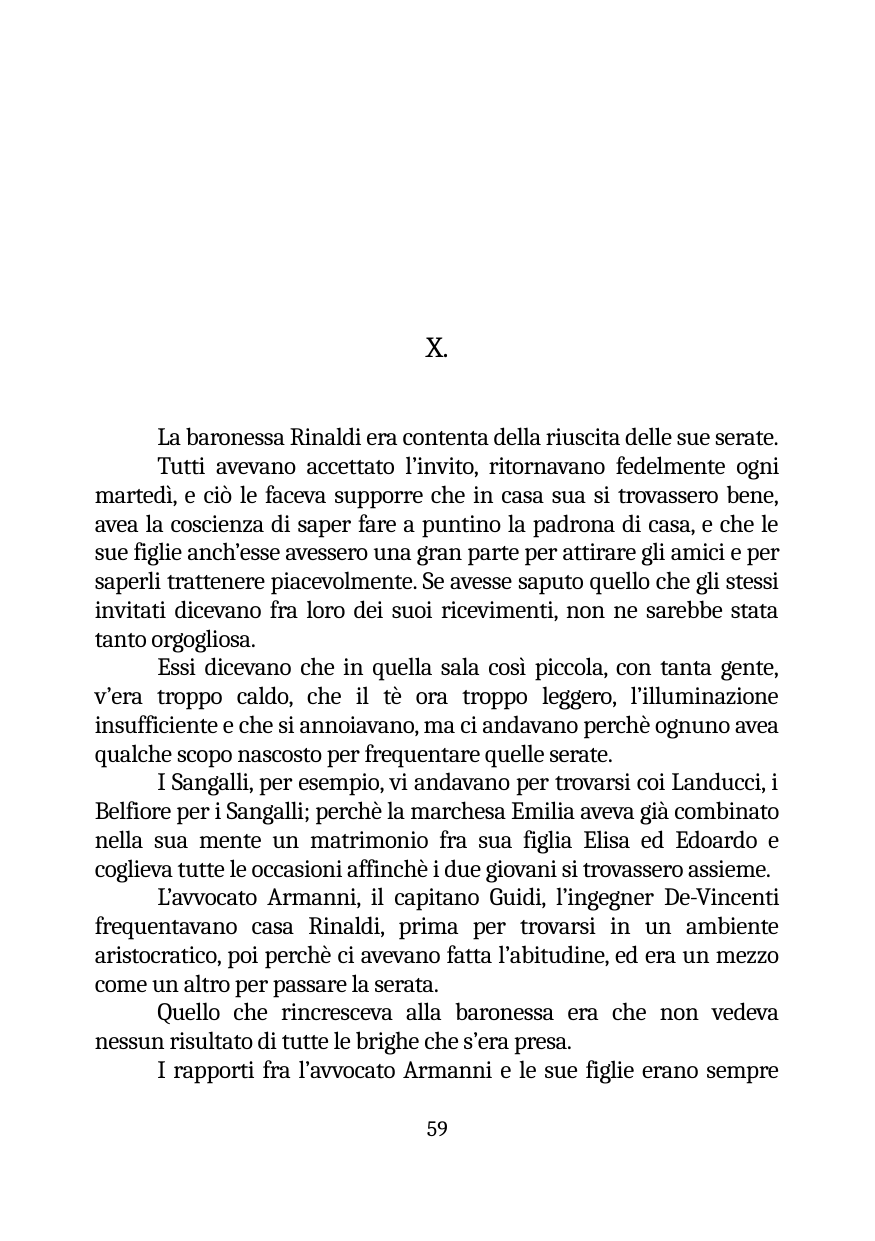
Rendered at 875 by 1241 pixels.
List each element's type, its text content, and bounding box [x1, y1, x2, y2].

subtitle X. [94, 331, 779, 364]
text Quello che rincresceva alla baronessa era che non vedeva nessun risultato di tutte le brighe che s’era presa. [94, 998, 779, 1056]
text I Sangalli, per esempio, vi andavano per trovarsi coi Landucci, i Belfiore per i Sangalli; perchè la marchesa Emilia aveva già combinato nella sua mente un matrimonio fra sua figlia Elisa ed Edoardo e coglieva tutte le occasioni affinchè i due giovani si trovassero assieme. [94, 768, 779, 883]
text Essi dicevano che in quella sala così piccola, con tanta gente, v’era troppo caldo, che il tè ora troppo leggero, l’illuminazione insufficiente e che si annoiavano, ma ci andavano perchè ognuno avea qualche scopo nascosto per frequentare quelle serate. [94, 653, 779, 768]
text L’avvocato Armanni, il capitano Guidi, l’ingegner De-Vincenti frequentavano casa Rinaldi, prima per trovarsi in un ambiente aristocratico, poi perchè ci avevano fatta l’abitudine, ed era un mezzo come un altro per passare la serata. [94, 883, 779, 998]
text La baronessa Rinaldi era contenta della riuscita delle sue serate. [94, 423, 779, 452]
text I rapporti fra l’avvocato Armanni e le sue figlie erano sempre [94, 1056, 779, 1084]
text Tutti avevano accettato l’invito, ritornavano fedelmente ogni martedì, e ciò le faceva supporre che in casa sua si trovassero bene, avea la coscienza di saper fare a puntino la padrona di casa, e che le sue figlie anch’esse avessero una gran parte per attirare gli amici e per saperli trattenere piacevolmente. Se avesse saputo quello che gli stessi invitati dicevano fra loro dei suoi ricevimenti, non ne sarebbe stata tanto orgogliosa. [94, 452, 779, 653]
